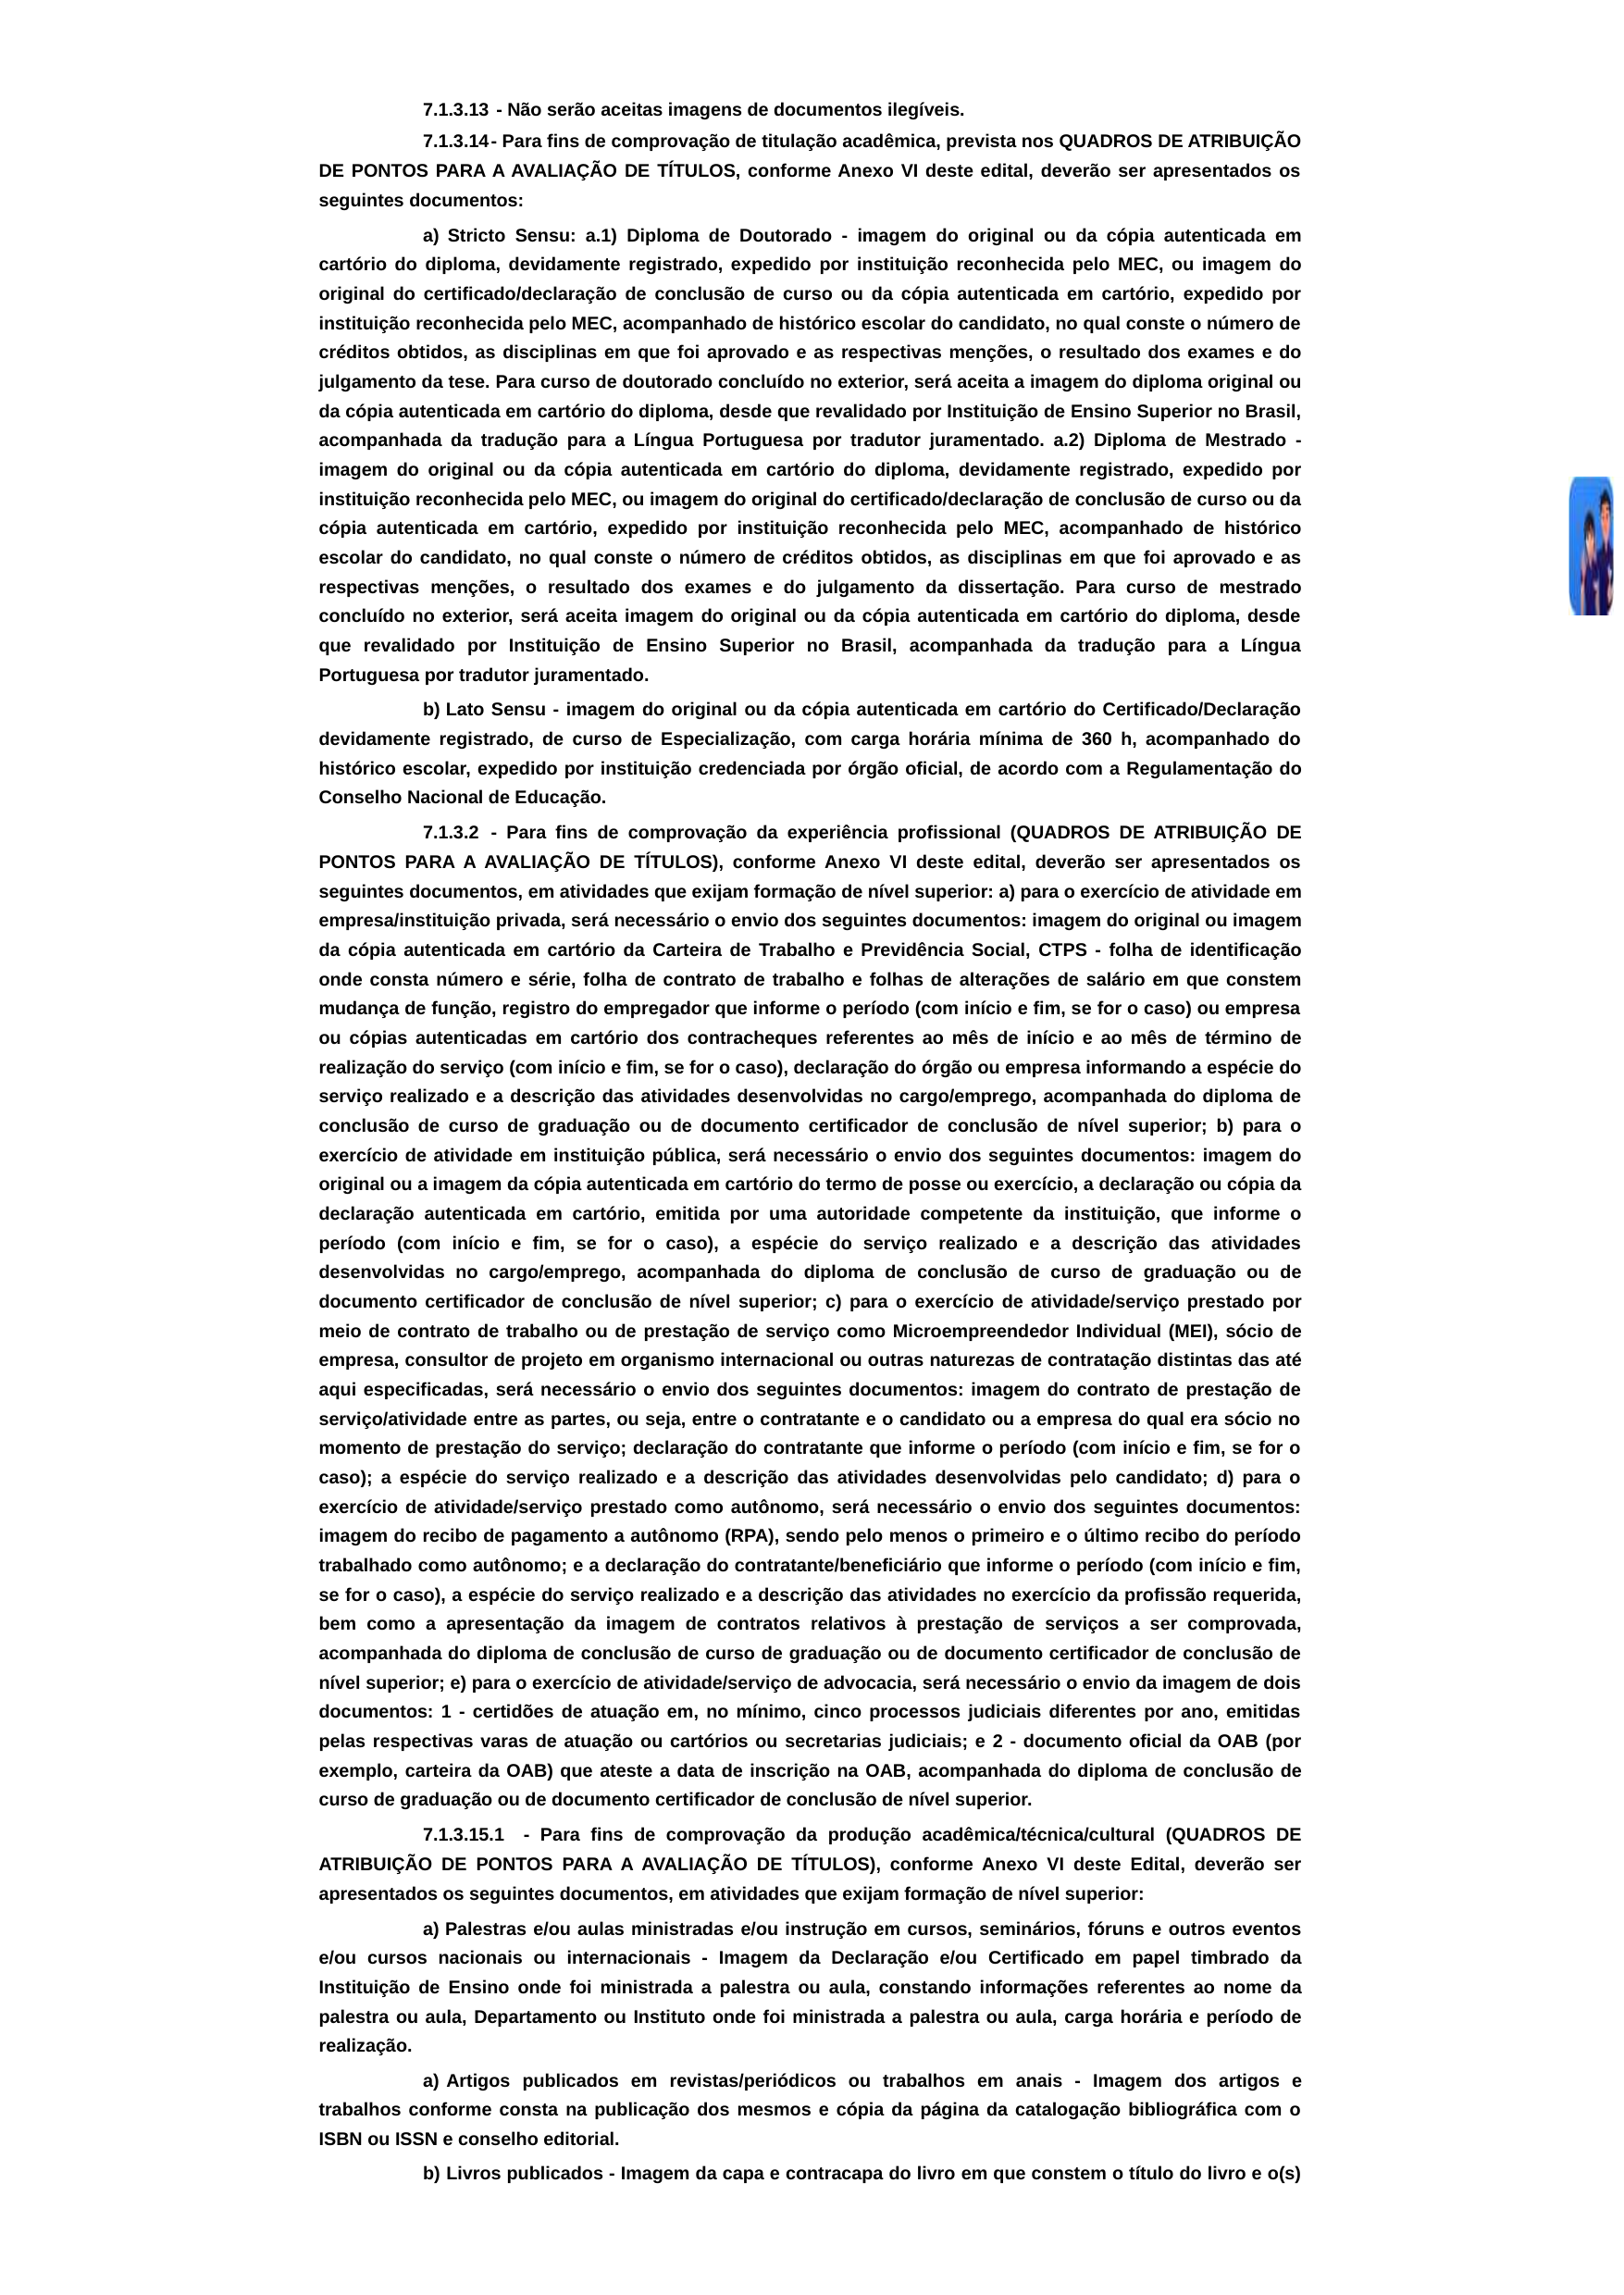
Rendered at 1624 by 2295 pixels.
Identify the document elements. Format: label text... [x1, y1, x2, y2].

list - Não serão aceitas imagens de documentos ilegíveis. [318, 101, 1303, 119]
list - Para fins de comprovação da produção acadêmica/técnica/cultural (QUADROS DE ATRIBUIÇÃO DE PONTOS PARA A AVALIAÇÃO DE TÍTULOS), conforme Anexo VI deste Edital, deverão ser apresentados os seguintes documentos, em atividades que exijam formação de nível superior: [318, 1817, 1303, 1905]
list Artigos publicados em revistas/periódicos ou trabalhos em anais - Imagem dos artigos e trabalhos conforme consta na publicação dos mesmos e cópia da página da catalogação bibliográfica com o ISBN ou ISSN e conselho editorial. [318, 2065, 1303, 2151]
list Livros publicados - Imagem da capa e contracapa do livro em que constem o título do livro e o(s) [318, 2156, 1303, 2186]
list - Para fins de comprovação da experiência profissional (QUADROS DE ATRIBUIÇÃO DE PONTOS PARA A AVALIAÇÃO DE TÍTULOS), conforme Anexo VI deste edital, deverão ser apresentados os seguintes documentos, em atividades que exijam formação de nível superior: a) para o exercício de atividade em empresa/instituição privada, será necessário o envio dos seguintes documentos: imagem do original ou imagem da cópia autenticada em cartório da Carteira de Trabalho e Previdência Social, CTPS - folha de identificação onde consta número e série, folha de contrato de trabalho e folhas de alterações de salário em que constem mudança de função, registro do empregador que informe o período (com início e fim, se for o caso) ou empresa ou cópias autenticadas em cartório dos contracheques referentes ao mês de início e ao mês de término de realização do serviço (com início e fim, se for o caso), declaração do órgão ou empresa informando a espécie do serviço realizado e a descrição das atividades desenvolvidas no cargo/emprego, acompanhada do diploma de conclusão de curso de graduação ou de documento certificador de conclusão de nível superior; b) para o exercício de atividade em instituição pública, será necessário o envio dos seguintes documentos: imagem do original ou a imagem da cópia autenticada em cartório do termo de posse ou exercício, a declaração ou cópia da declaração autenticada em cartório, emitida por uma autoridade competente da instituição, que informe o período (com início e fim, se for o caso), a espécie do serviço realizado e a descrição das atividades desenvolvidas no cargo/emprego, acompanhada do diploma de conclusão de curso de graduação ou de documento certificador de conclusão de nível superior; c) para o exercício de atividade/serviço prestado por meio de contrato de trabalho ou de prestação de serviço como Microempreendedor Individual (MEI), sócio de empresa, consultor de projeto em organismo internacional ou outras naturezas de contratação distintas das até aqui especificadas, será necessário o envio dos seguintes documentos: imagem do contrato de prestação de serviço/atividade entre as partes, ou seja, entre o contratante e o candidato ou a empresa do qual era sócio no momento de prestação do serviço; declaração do contratante que informe o período (com início e fim, se for o caso); a espécie do serviço realizado e a descrição das atividades desenvolvidas pelo candidato; d) para o exercício de atividade/serviço prestado como autônomo, será necessário o envio dos seguintes documentos: imagem do recibo de pagamento a autônomo (RPA), sendo pelo menos o primeiro e o último recibo do período trabalhado como autônomo; e a declaração do contratante/beneficiário que informe o período (com início e fim, se for o caso), a espécie do serviço realizado e a descrição das atividades no exercício da profissão requerida, bem como a apresentação da imagem de contratos relativos à prestação de serviços a ser comprovada, acompanhada do diploma de conclusão de curso de graduação ou de documento certificador de conclusão de nível superior; e) para o exercício de atividade/serviço de advocacia, será necessário o envio da imagem de dois documentos: 1 - certidões de atuação em, no mínimo, cinco processos judiciais diferentes por ano, emitidas pelas respectivas varas de atuação ou cartórios ou secretarias judiciais; e 2 - documento oficial da OAB (por exemplo, carteira da OAB) que ateste a data de inscrição na OAB, acompanhada do diploma de conclusão de curso de graduação ou de documento certificador de conclusão de nível superior. [318, 815, 1303, 1812]
list Stricto Sensu: a.1) Diploma de Doutorado - imagem do original ou da cópia autenticada em cartório do diploma, devidamente registrado, expedido por instituição reconhecida pelo MEC, ou imagem do original do certificado/declaração de conclusão de curso ou da cópia autenticada em cartório, expedido por instituição reconhecida pelo MEC, acompanhado de histórico escolar do candidato, no qual conste o número de créditos obtidos, as disciplinas em que foi aprovado e as respectivas menções, o resultado dos exames e do julgamento da tese. Para curso de doutorado concluído no exterior, será aceita a imagem do diploma original ou da cópia autenticada em cartório do diploma, desde que revalidado por Instituição de Ensino Superior no Brasil, acompanhada da tradução para a Língua Portuguesa por tradutor juramentado. a.2) Diploma de Mestrado - imagem do original ou da cópia autenticada em cartório do diploma, devidamente registrado, expedido por instituição reconhecida pelo MEC, ou imagem do original do certificado/declaração de conclusão de curso ou da cópia autenticada em cartório, expedido por instituição reconhecida pelo MEC, acompanhado de histórico escolar do candidato, no qual conste o número de créditos obtidos, as disciplinas em que foi aprovado e as respectivas menções, o resultado dos exames e do julgamento da dissertação. Para curso de mestrado concluído no exterior, será aceita imagem do original ou da cópia autenticada em cartório do diploma, desde que revalidado por Instituição de Ensino Superior no Brasil, acompanhada da tradução para a Língua Portuguesa por tradutor juramentado. [318, 218, 1303, 687]
list - Para fins de comprovação de titulação acadêmica, prevista nos QUADROS DE ATRIBUIÇÃO DE PONTOS PARA A AVALIAÇÃO DE TÍTULOS, conforme Anexo VI deste edital, deverão ser apresentados os seguintes documentos: [318, 124, 1303, 212]
list Palestras e/ou aulas ministradas e/ou instrução em cursos, seminários, fóruns e outros eventos e/ou cursos nacionais ou internacionais - Imagem da Declaração e/ou Certificado em papel timbrado da Instituição de Ensino onde foi ministrada a palestra ou aula, constando informações referentes ao nome da palestra ou aula, Departamento ou Instituto onde foi ministrada a palestra ou aula, carga horária e período de realização. [318, 1912, 1303, 2058]
list Lato Sensu - imagem do original ou da cópia autenticada em cartório do Certificado/Declaração devidamente registrado, de curso de Especialização, com carga horária mínima de 360 h, acompanhado do histórico escolar, expedido por instituição credenciada por órgão oficial, de acordo com a Regulamentação do Conselho Nacional de Educação. [318, 692, 1303, 810]
